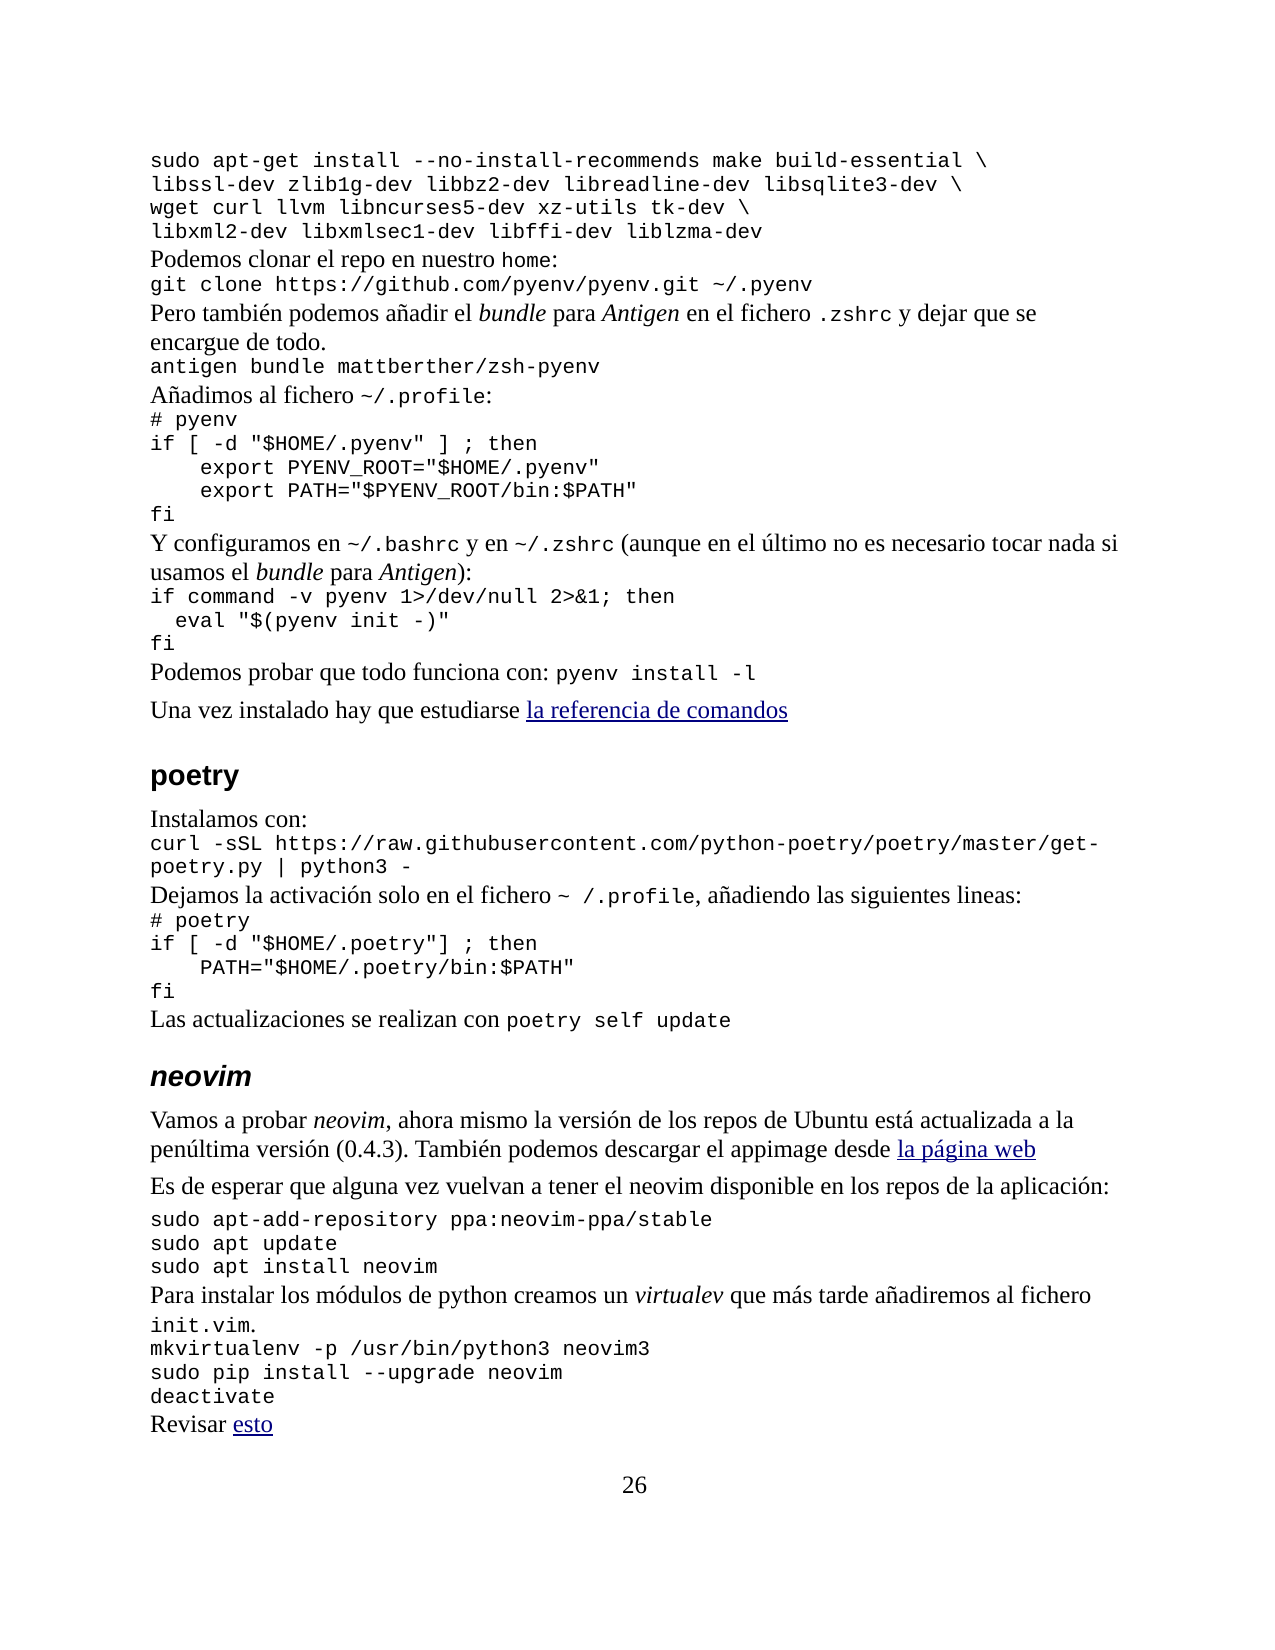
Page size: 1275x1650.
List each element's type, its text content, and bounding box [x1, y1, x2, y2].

text sudo apt install neovim [150, 1256, 1125, 1280]
text sudo apt-get install --no-install-recommends make build-essential \ [150, 150, 1125, 174]
text fi [150, 981, 1125, 1004]
text Una vez instalado hay que estudiarse la referencia de comandos [150, 695, 1125, 724]
subtitle poetry [150, 758, 1125, 792]
text libxml2-dev libxmlsec1-dev libffi-dev liblzma-dev [150, 221, 1125, 244]
text Instalamos con: [150, 804, 1125, 833]
text Podemos probar que todo funciona con: pyenv install -l [150, 657, 1125, 686]
text Pero también podemos añadir el bundle para Antigen en el fichero .zshrc y dejar que se encargue de todo. [150, 298, 1125, 356]
text # poetry [150, 910, 1125, 933]
text Las actualizaciones se realizan con poetry self update [150, 1004, 1125, 1034]
text sudo apt-add-repository ppa:neovim-ppa/stable [150, 1209, 1125, 1233]
subtitle neovim [150, 1059, 1125, 1092]
text curl -sSL https://raw.githubusercontent.com/python-poetry/poetry/master/get-poetry.py | python3 - [150, 833, 1125, 880]
text mkvirtualenv -p /usr/bin/python3 neovim3 [150, 1338, 1125, 1362]
text if command -v pyenv 1>/dev/null 2>&1; then [150, 586, 1125, 609]
text if [ -d "$HOME/.pyenv" ] ; then [150, 433, 1125, 457]
text libssl-dev zlib1g-dev libbz2-dev libreadline-dev libsqlite3-dev \ [150, 174, 1125, 197]
text antigen bundle mattberther/zsh-pyenv [150, 356, 1125, 380]
text Revisar esto [150, 1409, 1125, 1438]
text fi [150, 504, 1125, 528]
text Para instalar los módulos de python creamos un virtualev que más tarde añadiremos al fichero init.vim. [150, 1280, 1125, 1338]
text sudo apt update [150, 1233, 1125, 1256]
text wget curl llvm libncurses5-dev xz-utils tk-dev \ [150, 197, 1125, 221]
text git clone https://github.com/pyenv/pyenv.git ~/.pyenv [150, 274, 1125, 298]
text sudo pip install --upgrade neovim [150, 1362, 1125, 1386]
text PATH="$HOME/.poetry/bin:$PATH" [150, 957, 1125, 981]
text Es de esperar que alguna vez vuelvan a tener el neovim disponible en los repos de la aplicación: [150, 1171, 1125, 1200]
text export PYENV_ROOT="$HOME/.pyenv" [150, 457, 1125, 480]
text fi [150, 633, 1125, 657]
text export PATH="$PYENV_ROOT/bin:$PATH" [150, 480, 1125, 504]
text Vamos a probar neovim, ahora mismo la versión de los repos de Ubuntu está actualizada a la penúltima versión (0.4.3). También podemos descargar el appimage desde la página web [150, 1105, 1125, 1162]
text Podemos clonar el repo en nuestro home: [150, 244, 1125, 274]
text Y configuramos en ~/.bashrc y en ~/.zshrc (aunque en el último no es necesario tocar nada si usamos el bundle para Antigen): [150, 528, 1125, 586]
text # pyenv [150, 409, 1125, 433]
text deactivate [150, 1386, 1125, 1409]
text Dejamos la activación solo en el fichero ~ /.profile, añadiendo las siguientes lineas: [150, 880, 1125, 910]
text if [ -d "$HOME/.poetry"] ; then [150, 933, 1125, 957]
text eval "$(pyenv init -)" [150, 609, 1125, 633]
text Añadimos al fichero ~/.profile: [150, 380, 1125, 409]
